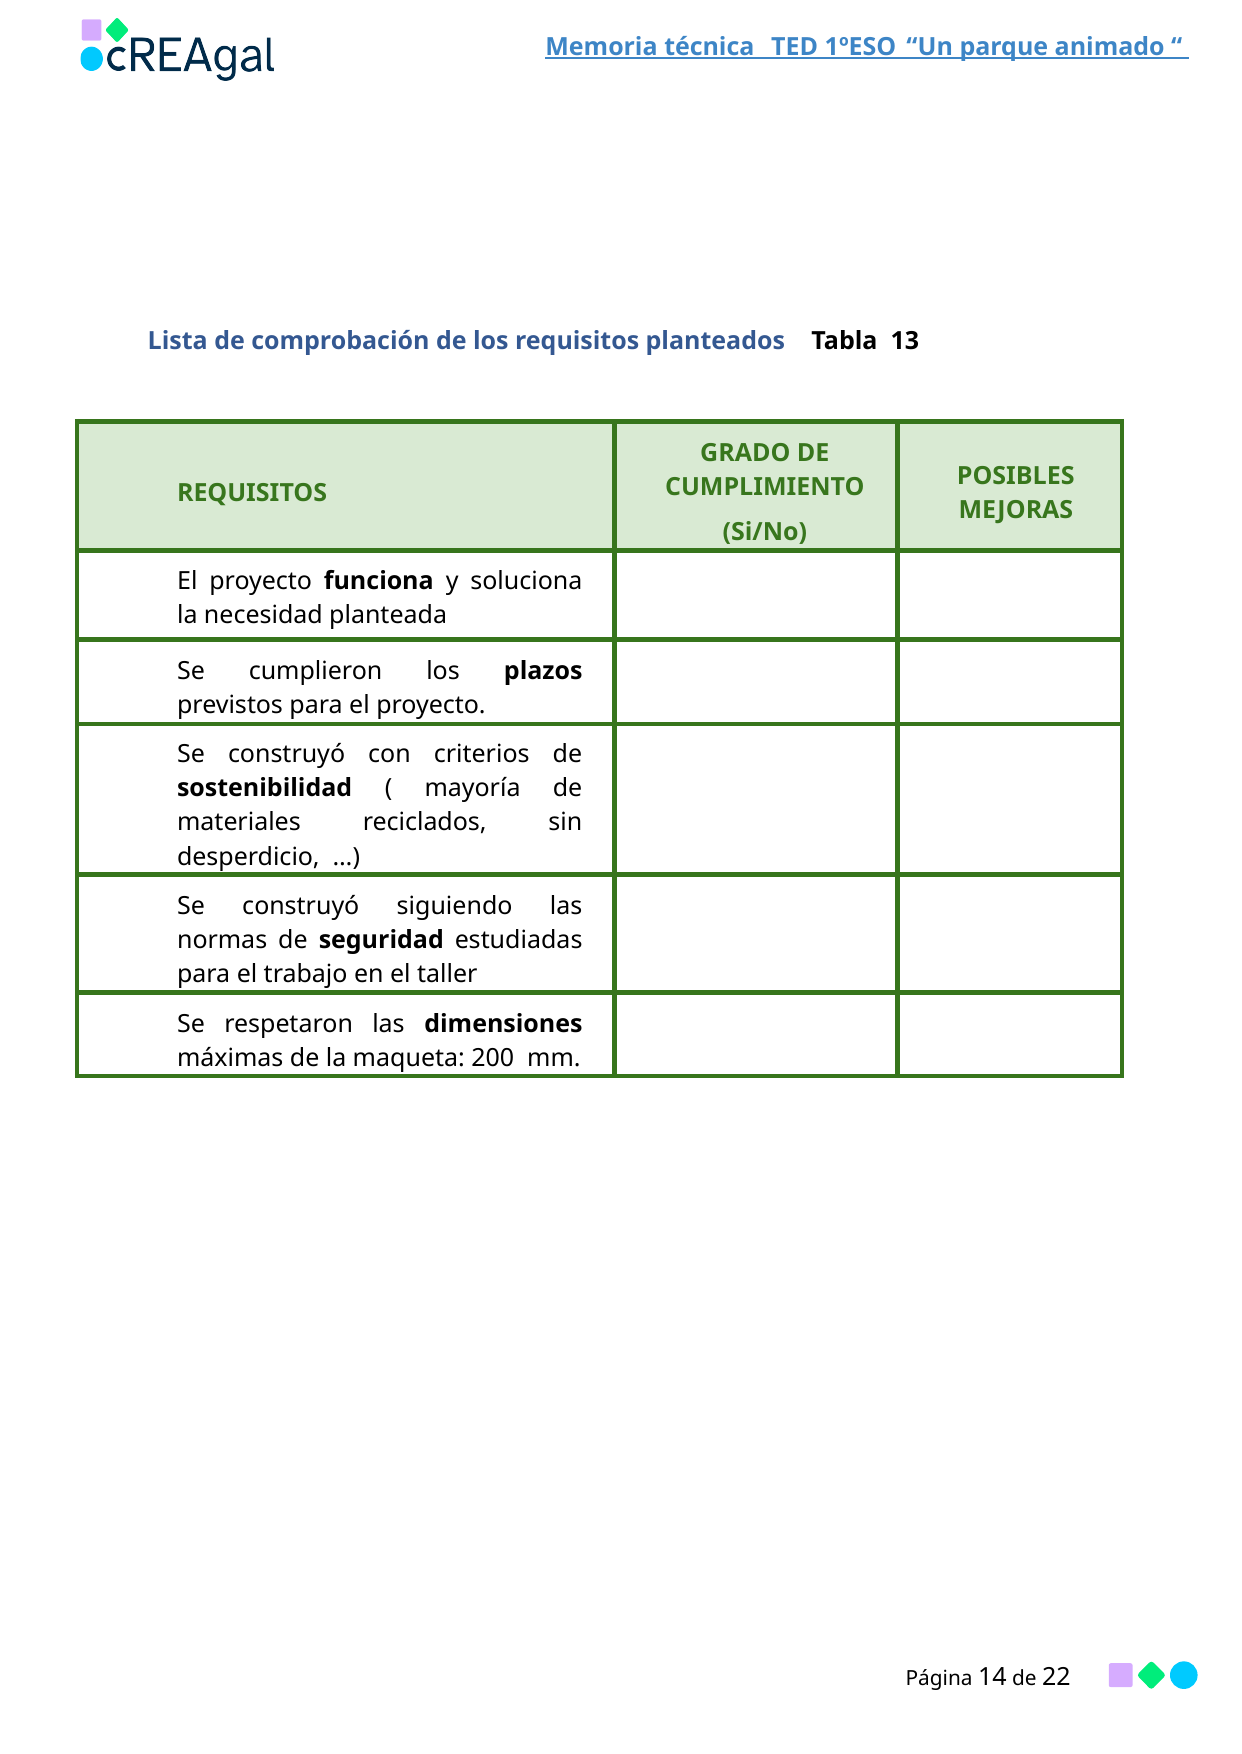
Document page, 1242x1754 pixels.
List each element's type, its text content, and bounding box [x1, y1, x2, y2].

table_cell Se respetaron las dimensiones máximas de la maqueta: 200 mm. [79, 995, 612, 1074]
table_cell [900, 726, 1120, 872]
table_cell Se construyó con criterios de sostenibilidad ( mayoría de materiales reciclados, sin desperdicio, …) [79, 726, 612, 872]
table_cell [617, 877, 895, 990]
table_cell [900, 642, 1120, 722]
table_cell [900, 553, 1120, 637]
table_cell [900, 877, 1120, 990]
text Lista de comprobación de los requisitos planteados Tabla 13 [147, 322, 1101, 356]
table_cell [617, 553, 895, 637]
table_cell Se cumplieron los plazos previstos para el proyecto. [79, 642, 612, 722]
table_cell Se construyó siguiendo las normas de seguridad estudiadas para el trabajo en el taller [79, 877, 612, 990]
table_cell El proyecto funciona y soluciona la necesidad planteada [79, 553, 612, 637]
table_header GRADO DE CUMPLIMIENTO (Si/No) [617, 424, 895, 548]
table_cell [617, 642, 895, 722]
picture [80, 18, 274, 76]
table_cell [900, 995, 1120, 1074]
table_cell [617, 726, 895, 872]
table_header POSIBLES MEJORAS [900, 424, 1120, 548]
table_cell [617, 995, 895, 1074]
table_header REQUISITOS [79, 424, 612, 548]
